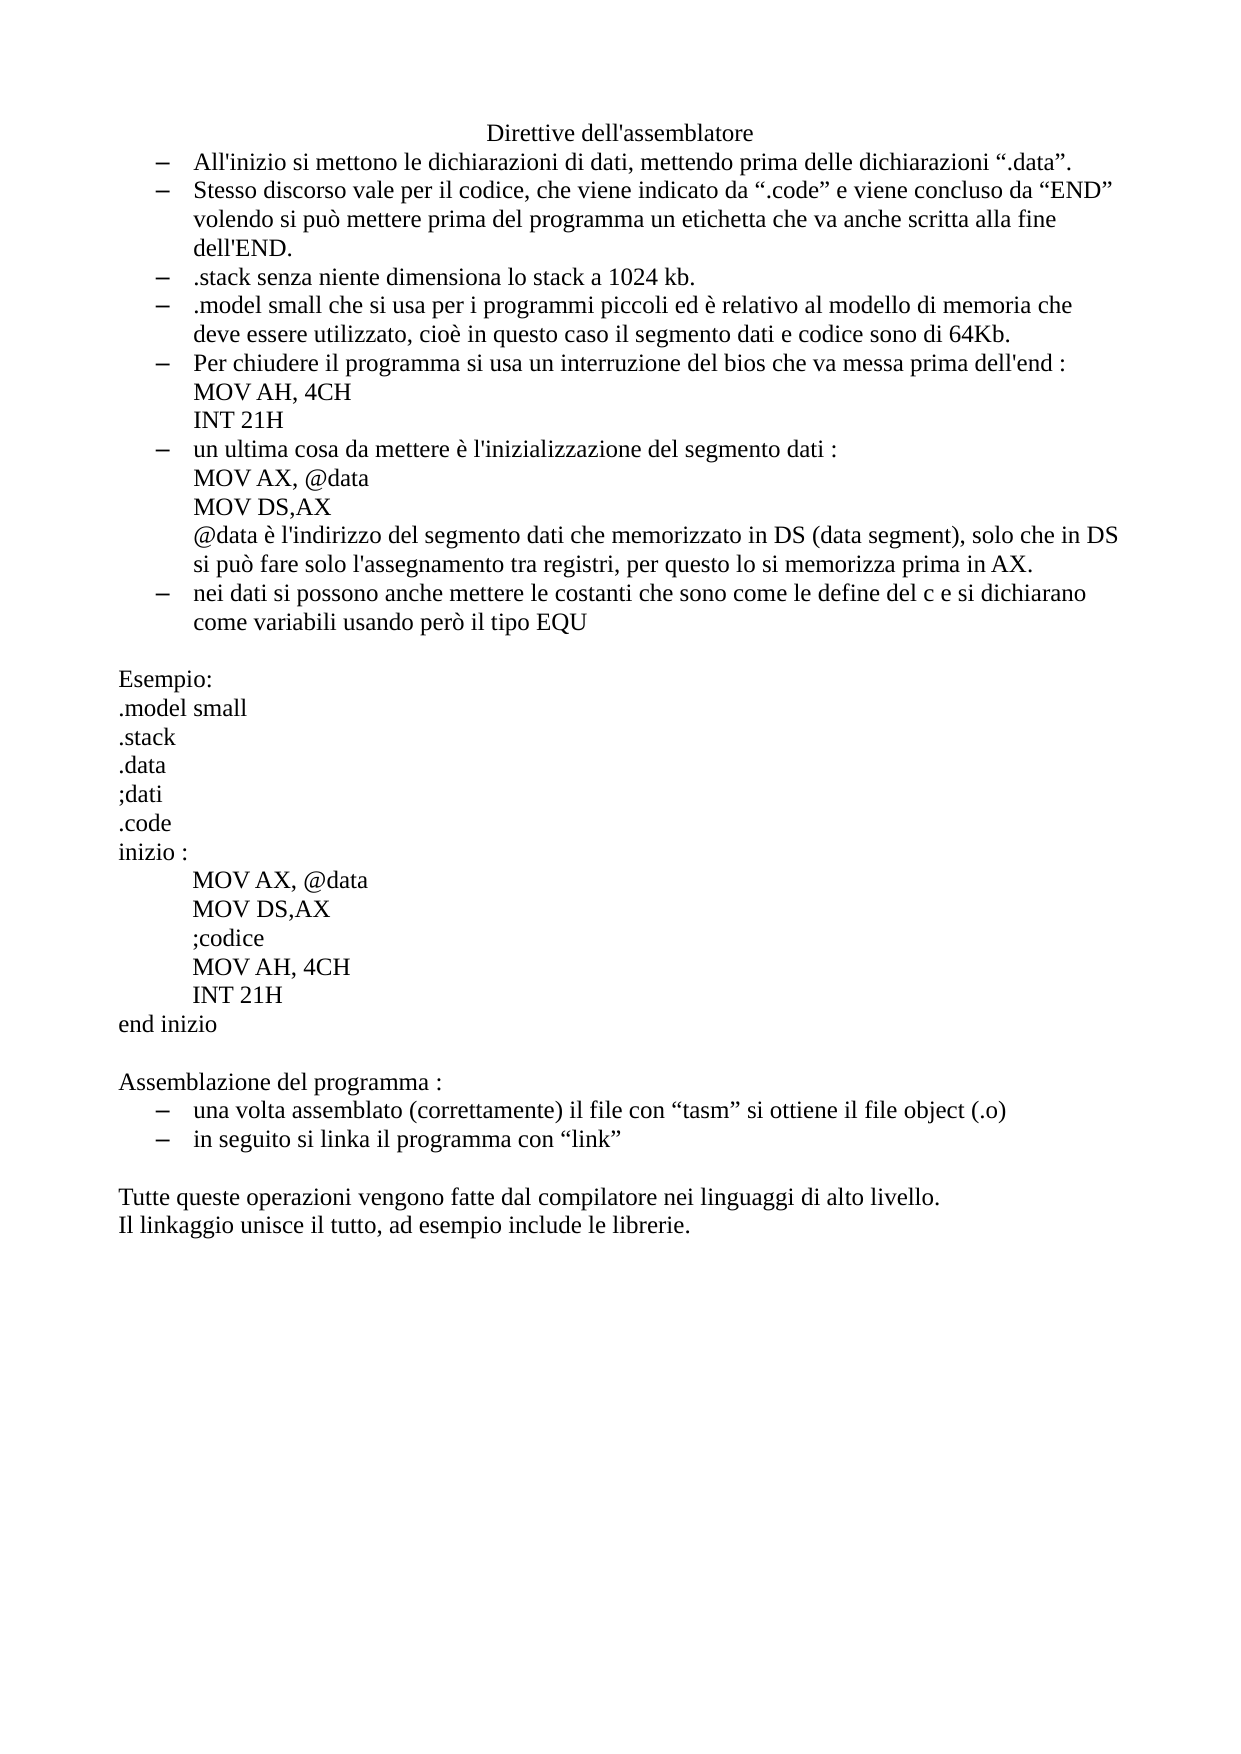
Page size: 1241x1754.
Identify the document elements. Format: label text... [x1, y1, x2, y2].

list @data è l'indirizzo del segmento dati che memorizzato in DS (data segment), solo che in DS si può fare solo l'assegnamento tra registri, per questo lo si memorizza prima in AX. [156, 521, 1122, 578]
list MOV DS,AX [156, 492, 1122, 521]
list MOV AX, @data [156, 463, 1122, 492]
text ;codice [118, 923, 1122, 952]
text ;dati [118, 779, 1122, 808]
list All'inizio si mettono le dichiarazioni di dati, mettendo prima delle dichiarazioni “.data”. [156, 147, 1122, 176]
text .code [118, 808, 1122, 837]
list nei dati si possono anche mettere le costanti che sono come le define del c e si dichiarano come variabili usando però il tipo EQU [156, 578, 1122, 636]
text MOV AH, 4CH [118, 952, 1122, 981]
text end inizio [118, 1009, 1122, 1038]
text Il linkaggio unisce il tutto, ad esempio include le librerie. [118, 1211, 1122, 1239]
list Per chiudere il programma si usa un interruzione del bios che va messa prima dell'end : [156, 348, 1122, 377]
text .model small [118, 693, 1122, 722]
text .stack [118, 722, 1122, 751]
list Stesso discorso vale per il codice, che viene indicato da “.code” e viene concluso da “END” volendo si può mettere prima del programma un etichetta che va anche scritta alla fine dell'END. [156, 176, 1122, 262]
text inizio : [118, 837, 1122, 866]
text .data [118, 751, 1122, 779]
text Esempio: [118, 664, 1122, 693]
list MOV AH, 4CH [156, 377, 1122, 406]
text Direttive dell'assemblatore [118, 118, 1122, 147]
list .model small che si usa per i programmi piccoli ed è relativo al modello di memoria che deve essere utilizzato, cioè in questo caso il segmento dati e codice sono di 64Kb. [156, 291, 1122, 348]
list INT 21H [156, 406, 1122, 434]
text MOV DS,AX [118, 894, 1122, 923]
list in seguito si linka il programma con “link” [156, 1124, 1122, 1153]
text INT 21H [118, 981, 1122, 1009]
list un ultima cosa da mettere è l'inizializzazione del segmento dati : [156, 434, 1122, 463]
list .stack senza niente dimensiona lo stack a 1024 kb. [156, 262, 1122, 291]
text MOV AX, @data [118, 866, 1122, 894]
list una volta assemblato (correttamente) il file con “tasm” si ottiene il file object (.o) [156, 1096, 1122, 1124]
text Tutte queste operazioni vengono fatte dal compilatore nei linguaggi di alto livello. [118, 1182, 1122, 1211]
text Assemblazione del programma : [118, 1067, 1122, 1096]
